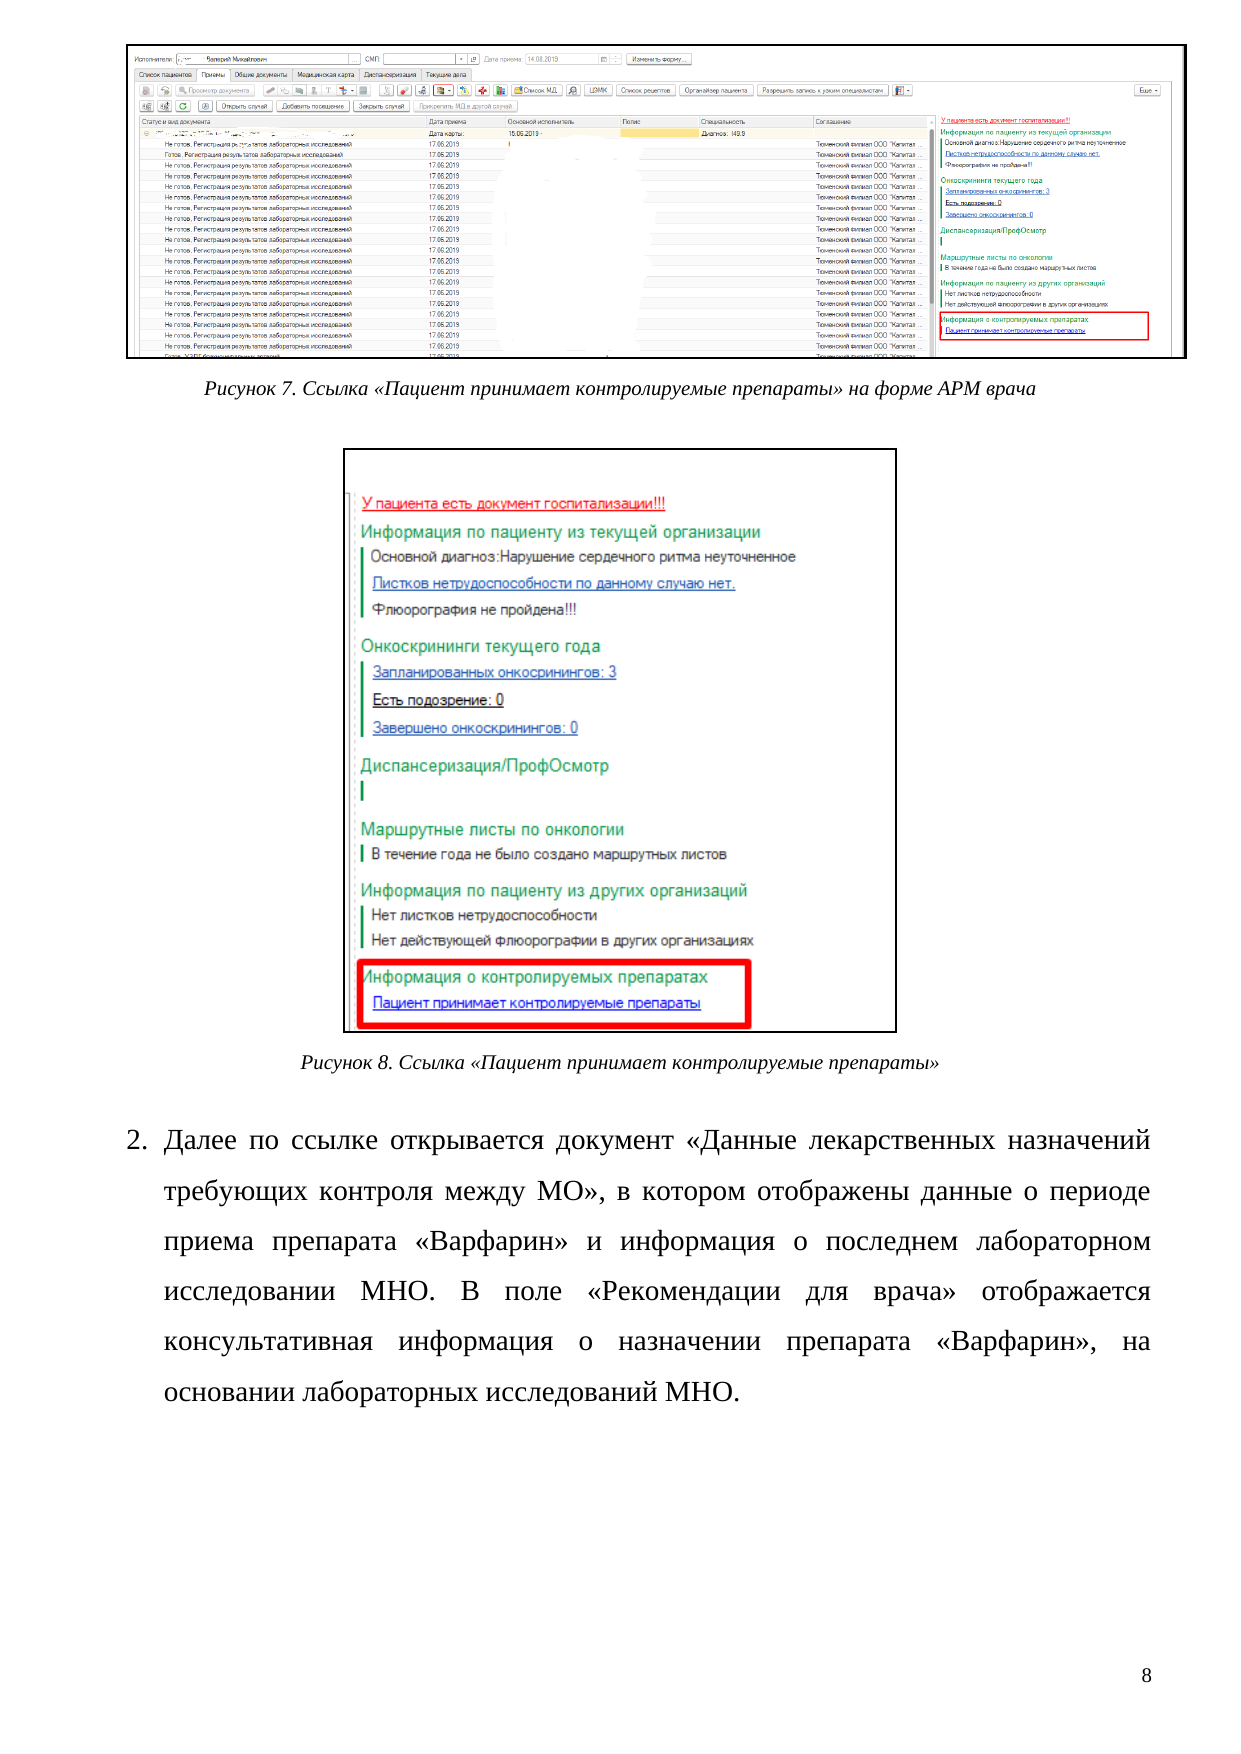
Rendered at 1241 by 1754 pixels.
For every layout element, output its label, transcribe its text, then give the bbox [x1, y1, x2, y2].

picture [345, 450, 895, 1031]
text Рисунок 8. Ссылка «Пациент принимает контролируемые препараты» [89, 1050, 1152, 1074]
list Далее по ссылке открывается документ «Данные лекарственных назначений требующих контроля между МО», в котором отображены данные о периоде приема препарата «Варфарин» и информация о последнем лабораторном исследовании МНО. В поле «Рекомендации для врача» отображается консультативная информация о назначении препарата «Варфарин», на основании лабораторных исследований МНО. [126, 1122, 1152, 1407]
picture [128, 46, 1184, 357]
text Рисунок 7. Ссылка «Пациент принимает контролируемые препараты» на форме АРМ врача [89, 376, 1152, 400]
